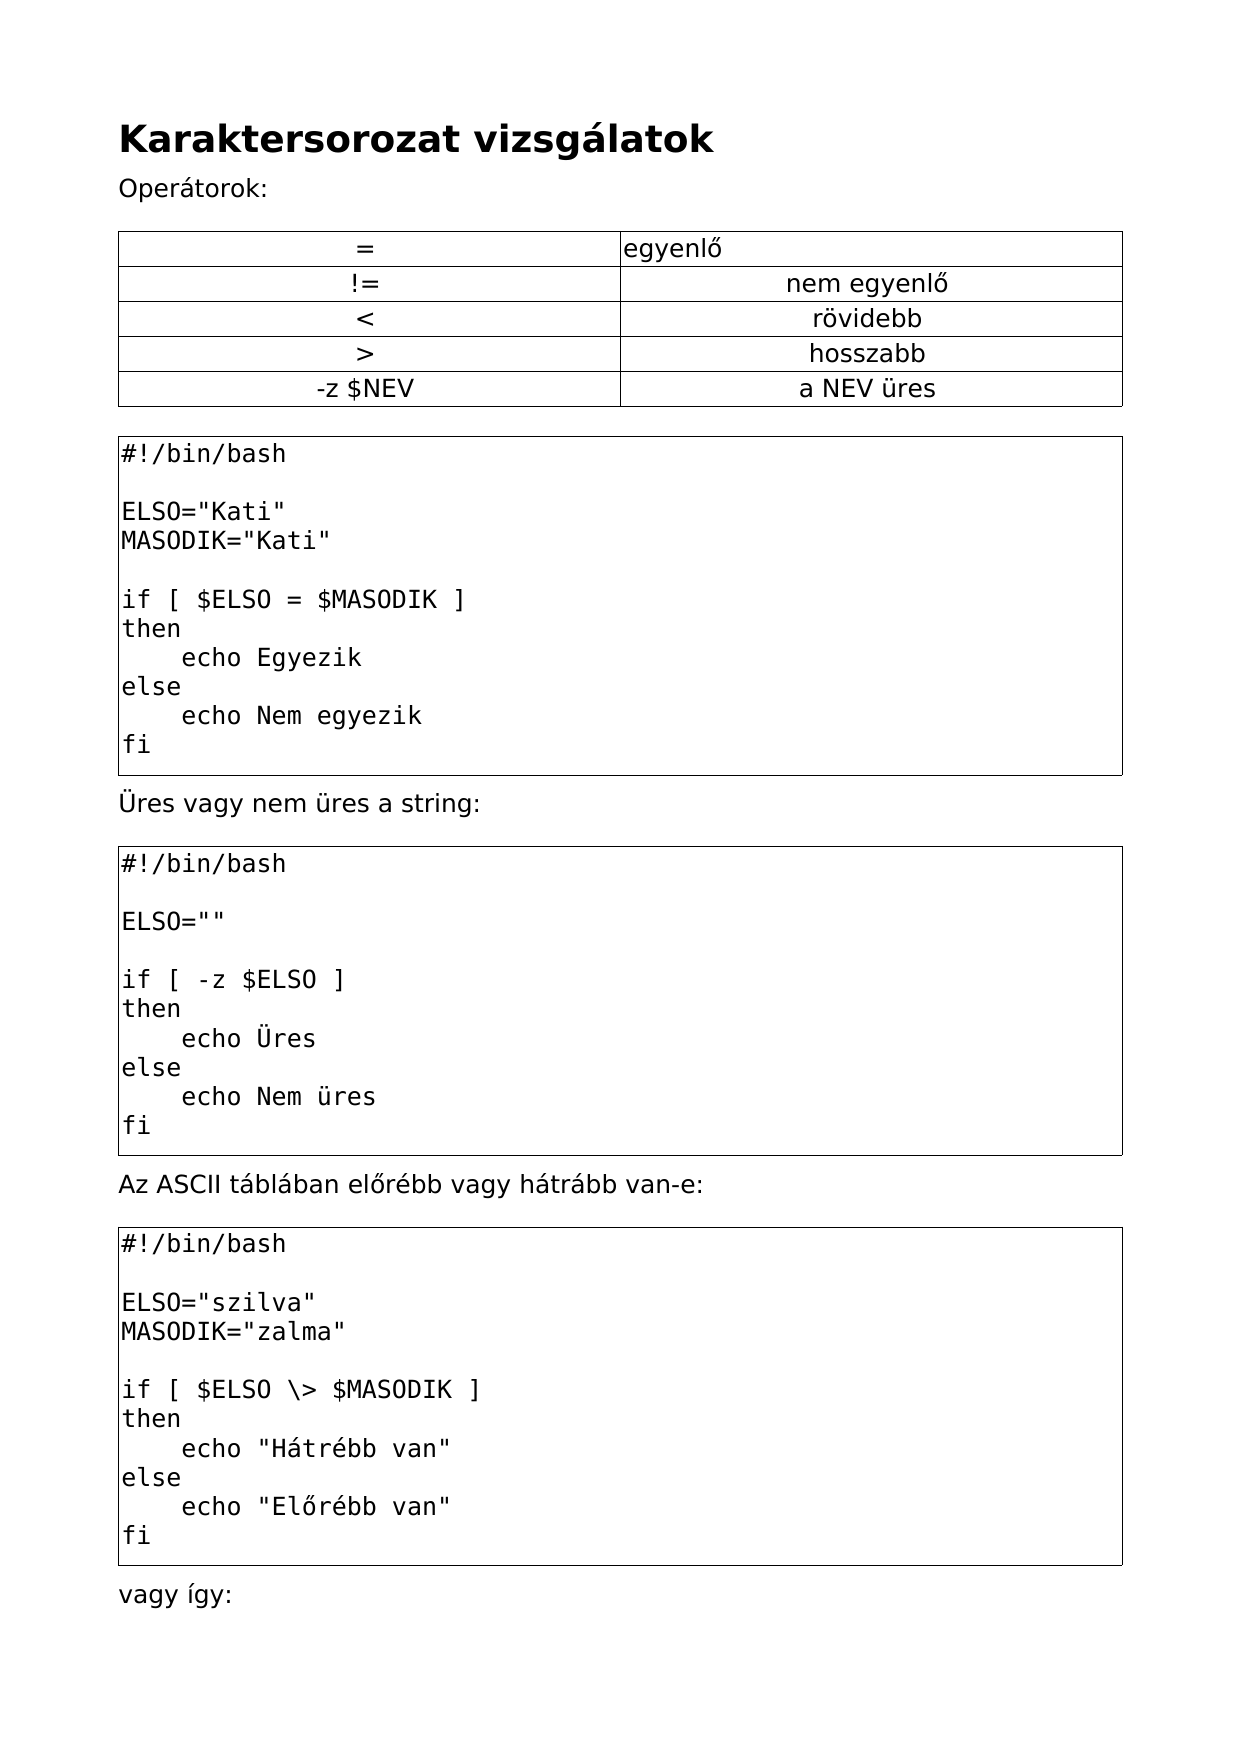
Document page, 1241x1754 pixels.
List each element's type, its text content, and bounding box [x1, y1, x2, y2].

table_cell -z $NEV [119, 372, 620, 406]
table_cell nem egyenlő [621, 267, 1122, 301]
table_cell hosszabb [621, 337, 1122, 371]
text Operátorok: [118, 174, 1122, 203]
text Az ASCII táblában előrébb vagy hátrább van-e: [118, 1170, 1122, 1199]
table_header #!/bin/bash ELSO="" if [ -z $ELSO ] then echo Üres else echo Nem üres fi [119, 847, 1122, 1155]
table_cell > [119, 337, 620, 371]
text Üres vagy nem üres a string: [118, 789, 1122, 818]
table_cell rövidebb [621, 302, 1122, 336]
table_header #!/bin/bash ELSO="szilva" MASODIK="zalma" if [ $ELSO \> $MASODIK ] then echo "Hátrébb van" else echo "Előrébb van" fi [119, 1228, 1122, 1565]
table_cell < [119, 302, 620, 336]
table_header egyenlő [621, 232, 1122, 266]
subtitle Karaktersorozat vizsgálatok [118, 118, 1122, 162]
table_cell != [119, 267, 620, 301]
text vagy így: [118, 1580, 1122, 1609]
table_header = [119, 232, 620, 266]
table_cell a NEV üres [621, 372, 1122, 406]
table_header #!/bin/bash ELSO="Kati" MASODIK="Kati" if [ $ELSO = $MASODIK ] then echo Egyezik else echo Nem egyezik fi [119, 437, 1122, 774]
